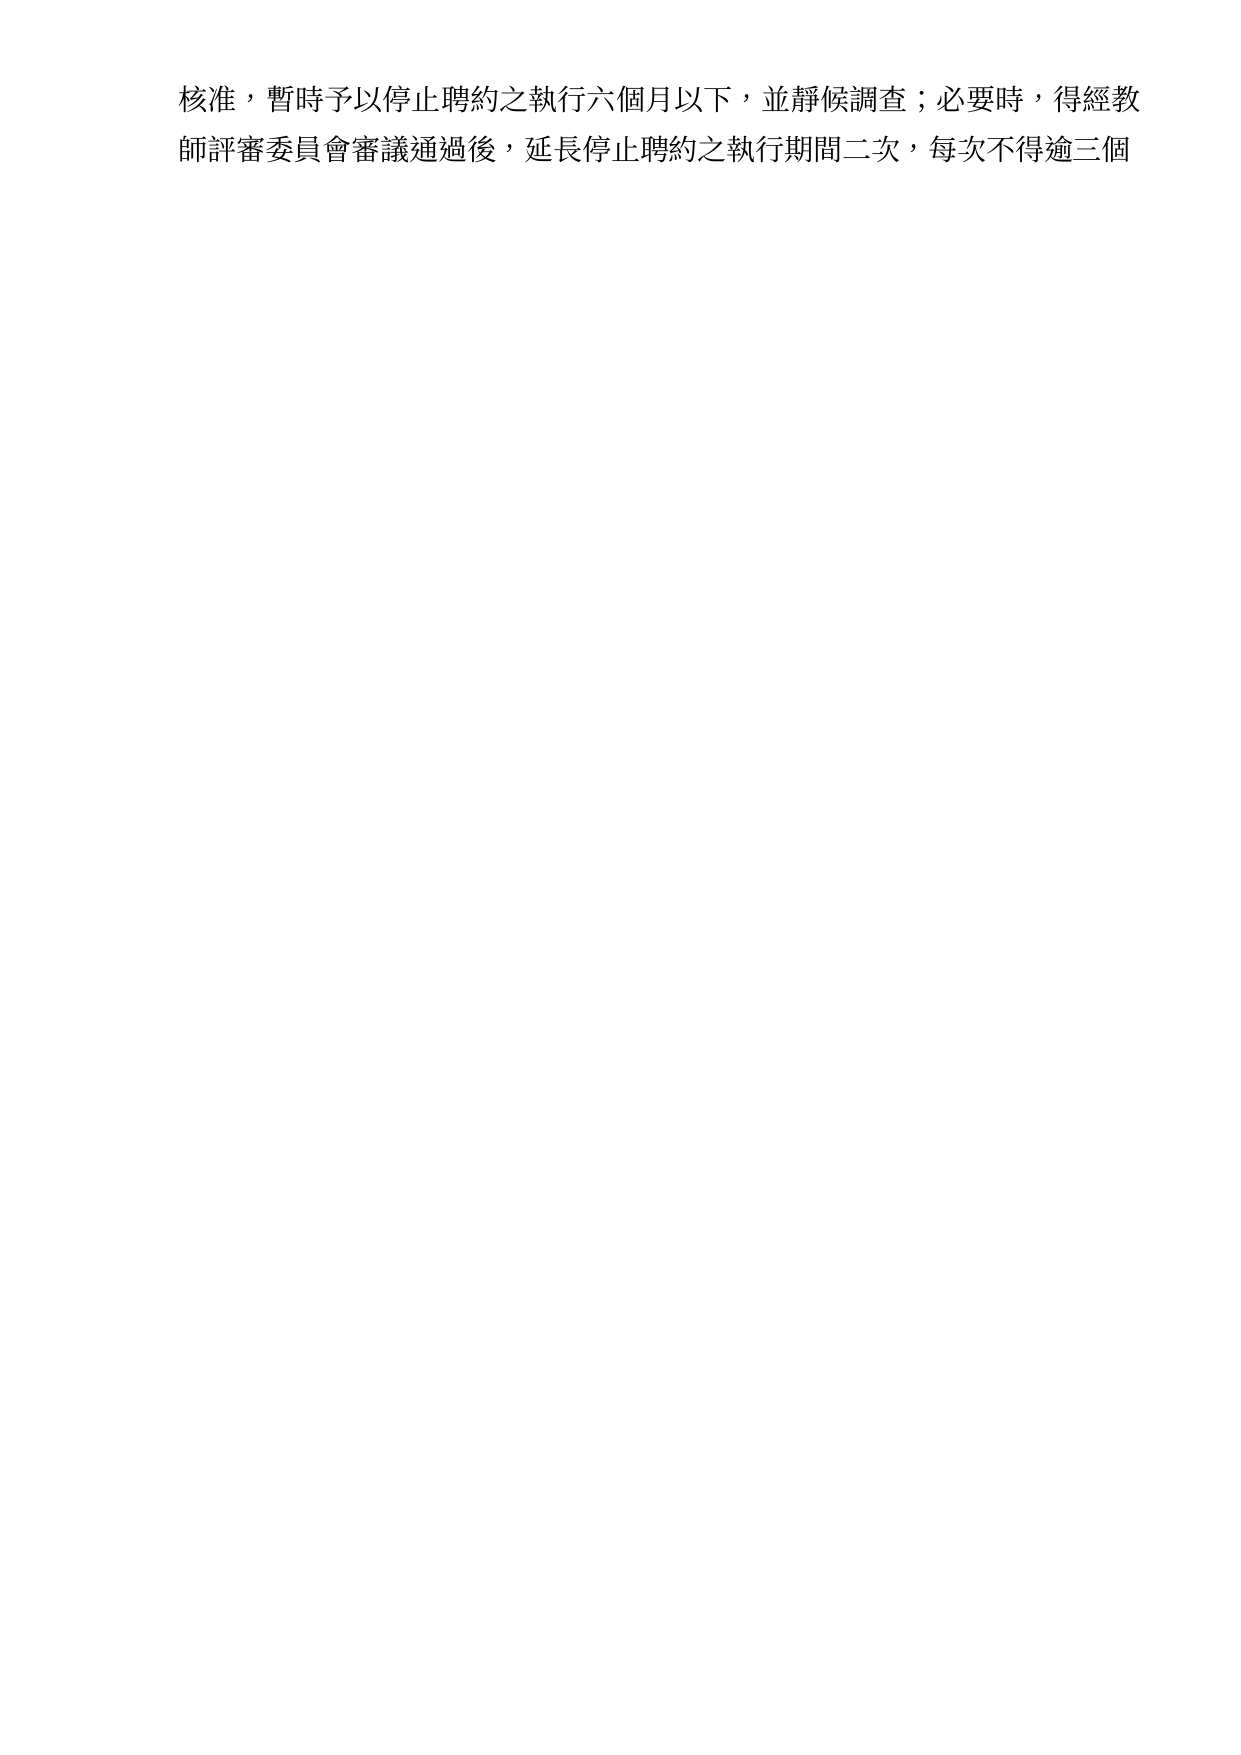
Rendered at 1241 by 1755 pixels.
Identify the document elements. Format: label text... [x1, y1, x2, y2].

text 核准，暫時予以停止聘約之執行六個月以下，並靜候調查；必要時，得經教師評審委員會審議通過後，延長停止聘約之執行期間二次，每次不得逾三個 [75, 77, 1141, 169]
